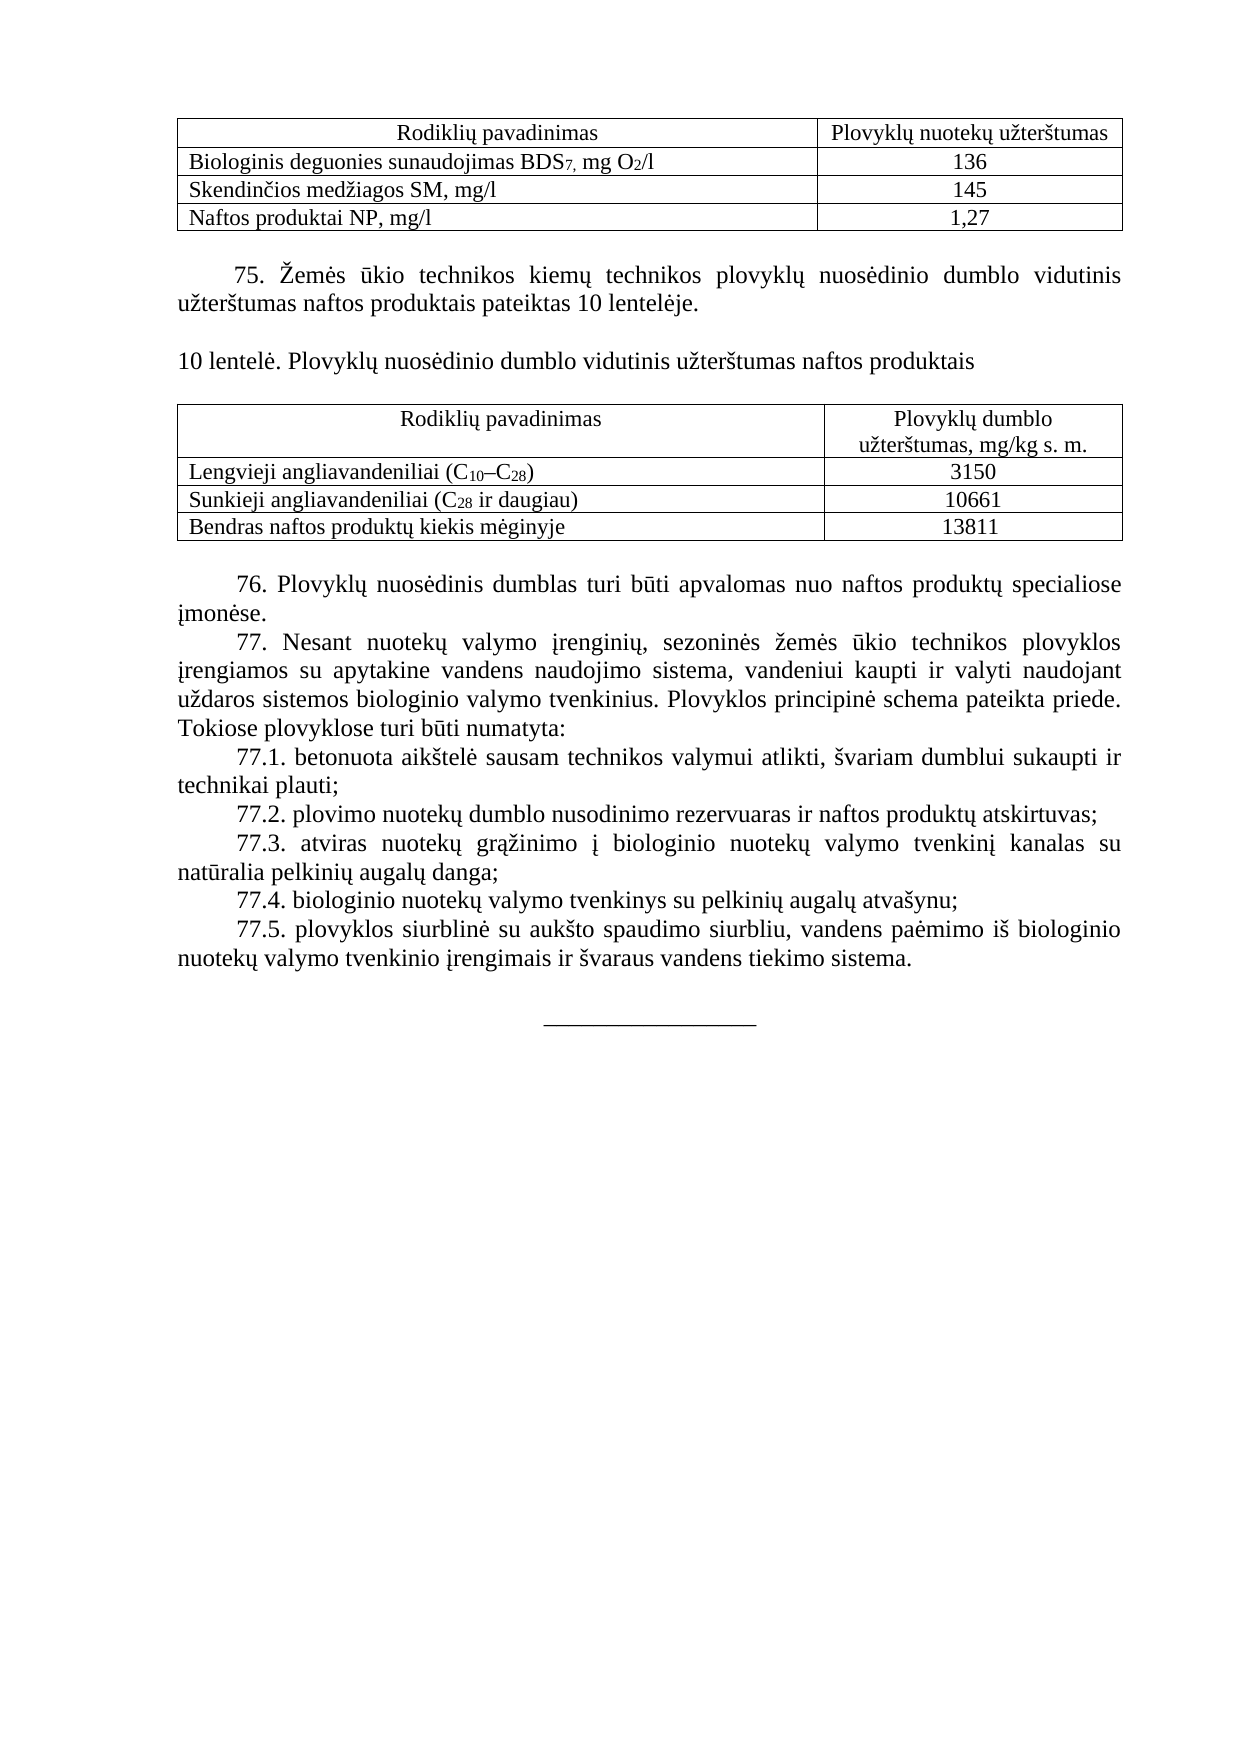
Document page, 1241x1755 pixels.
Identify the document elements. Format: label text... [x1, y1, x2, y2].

table_cell Skendinčios medžiagos SM, mg/l [178, 176, 817, 203]
text 76. Plovyklų nuosėdinis dumblas turi būti apvalomas nuo naftos produktų specialiose įmonėse. [177, 569, 1122, 627]
table_header Plovyklų nuotekų užterštumas [818, 119, 1122, 147]
text 77.2. plovimo nuotekų dumblo nusodinimo rezervuaras ir naftos produktų atskirtuvas; [177, 799, 1122, 828]
text 10 lentelė. Plovyklų nuosėdinio dumblo vidutinis užterštumas naftos produktais [177, 346, 1122, 375]
table_cell Sunkieji angliavandeniliai (C28 ir daugiau) [178, 486, 824, 512]
table_cell 13811 [825, 513, 1122, 539]
text 77.5. plovyklos siurblinė su aukšto spaudimo siurbliu, vandens paėmimo iš biologinio nuotekų valymo tvenkinio įrengimais ir švaraus vandens tiekimo sistema. [177, 914, 1122, 972]
table_header Plovyklų dumblo užterštumas, mg/kg s. m. [825, 405, 1122, 457]
table_cell 145 [818, 176, 1122, 203]
text 77.1. betonuota aikštelė sausam technikos valymui atlikti, švariam dumblui sukaupti ir technikai plauti; [177, 742, 1122, 799]
table_cell Naftos produktai NP, mg/l [178, 204, 817, 230]
text 77. Nesant nuotekų valymo įrenginių, sezoninės žemės ūkio technikos plovyklos įrengiamos su apytakine vandens naudojimo sistema, vandeniui kaupti ir valyti naudojant uždaros sistemos biologinio valymo tvenkinius. Plovyklos principinė schema pateikta priede. Tokiose plovyklose turi būti numatyta: [177, 627, 1122, 742]
table_header Rodiklių pavadinimas [178, 119, 817, 147]
table_cell Bendras naftos produktų kiekis mėginyje [178, 513, 824, 539]
table_header Rodiklių pavadinimas [178, 405, 824, 457]
text 77.3. atviras nuotekų grąžinimo į biologinio nuotekų valymo tvenkinį kanalas su natūralia pelkinių augalų danga; [177, 828, 1122, 886]
text 75. Žemės ūkio technikos kiemų technikos plovyklų nuosėdinio dumblo vidutinis užterštumas naftos produktais pateiktas 10 lentelėje. [177, 260, 1122, 317]
table_cell Lengvieji angliavandeniliai (C10–C28) [178, 458, 824, 485]
table_cell 1,27 [818, 204, 1122, 230]
table_cell Biologinis deguonies sunaudojimas BDS7, mg O2/l [178, 148, 817, 175]
table_cell 136 [818, 148, 1122, 175]
table_cell 3150 [825, 458, 1122, 485]
table_cell 10661 [825, 486, 1122, 512]
text _________________ [177, 1001, 1122, 1029]
text 77.4. biologinio nuotekų valymo tvenkinys su pelkinių augalų atvašynu; [177, 886, 1122, 914]
